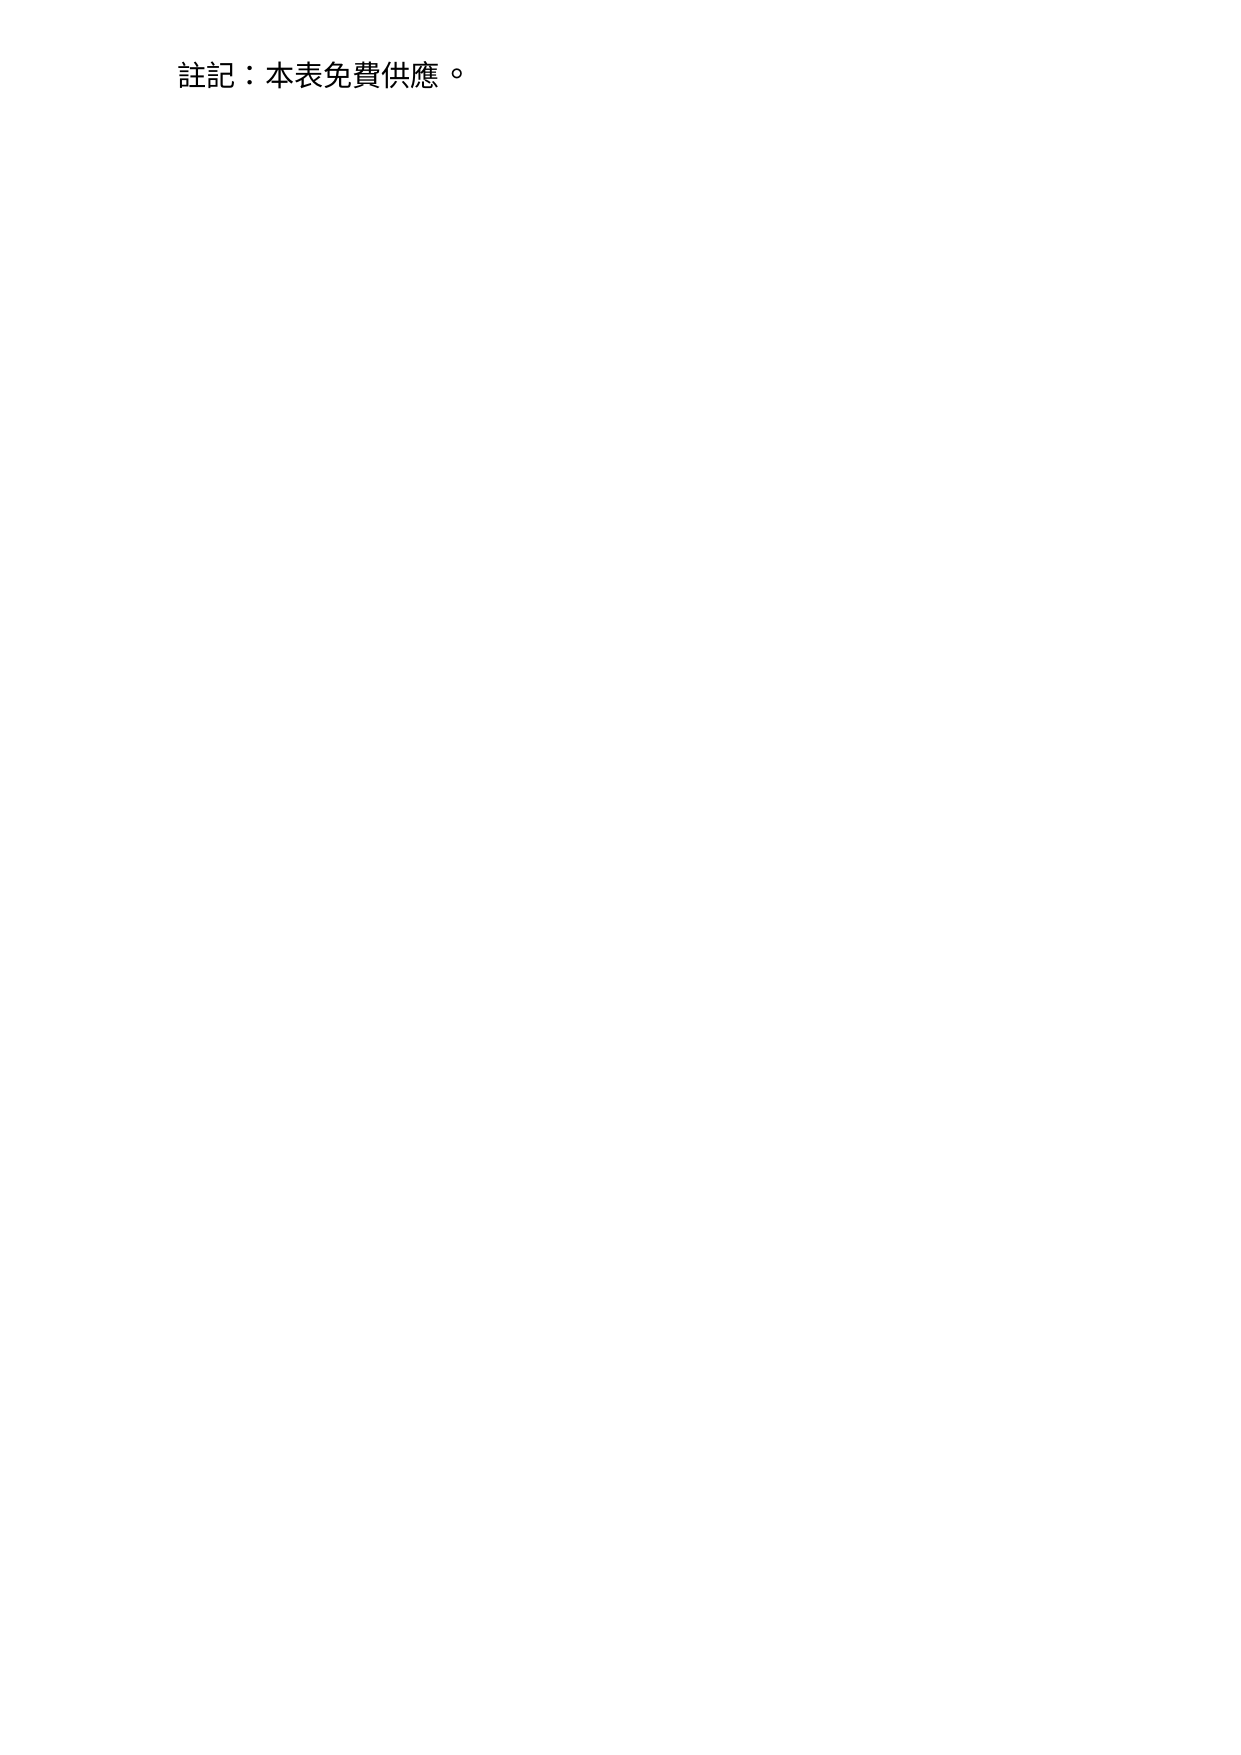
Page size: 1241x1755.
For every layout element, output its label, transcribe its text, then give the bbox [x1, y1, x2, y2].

text 註記：本表免費供應。 [177, 48, 1155, 96]
